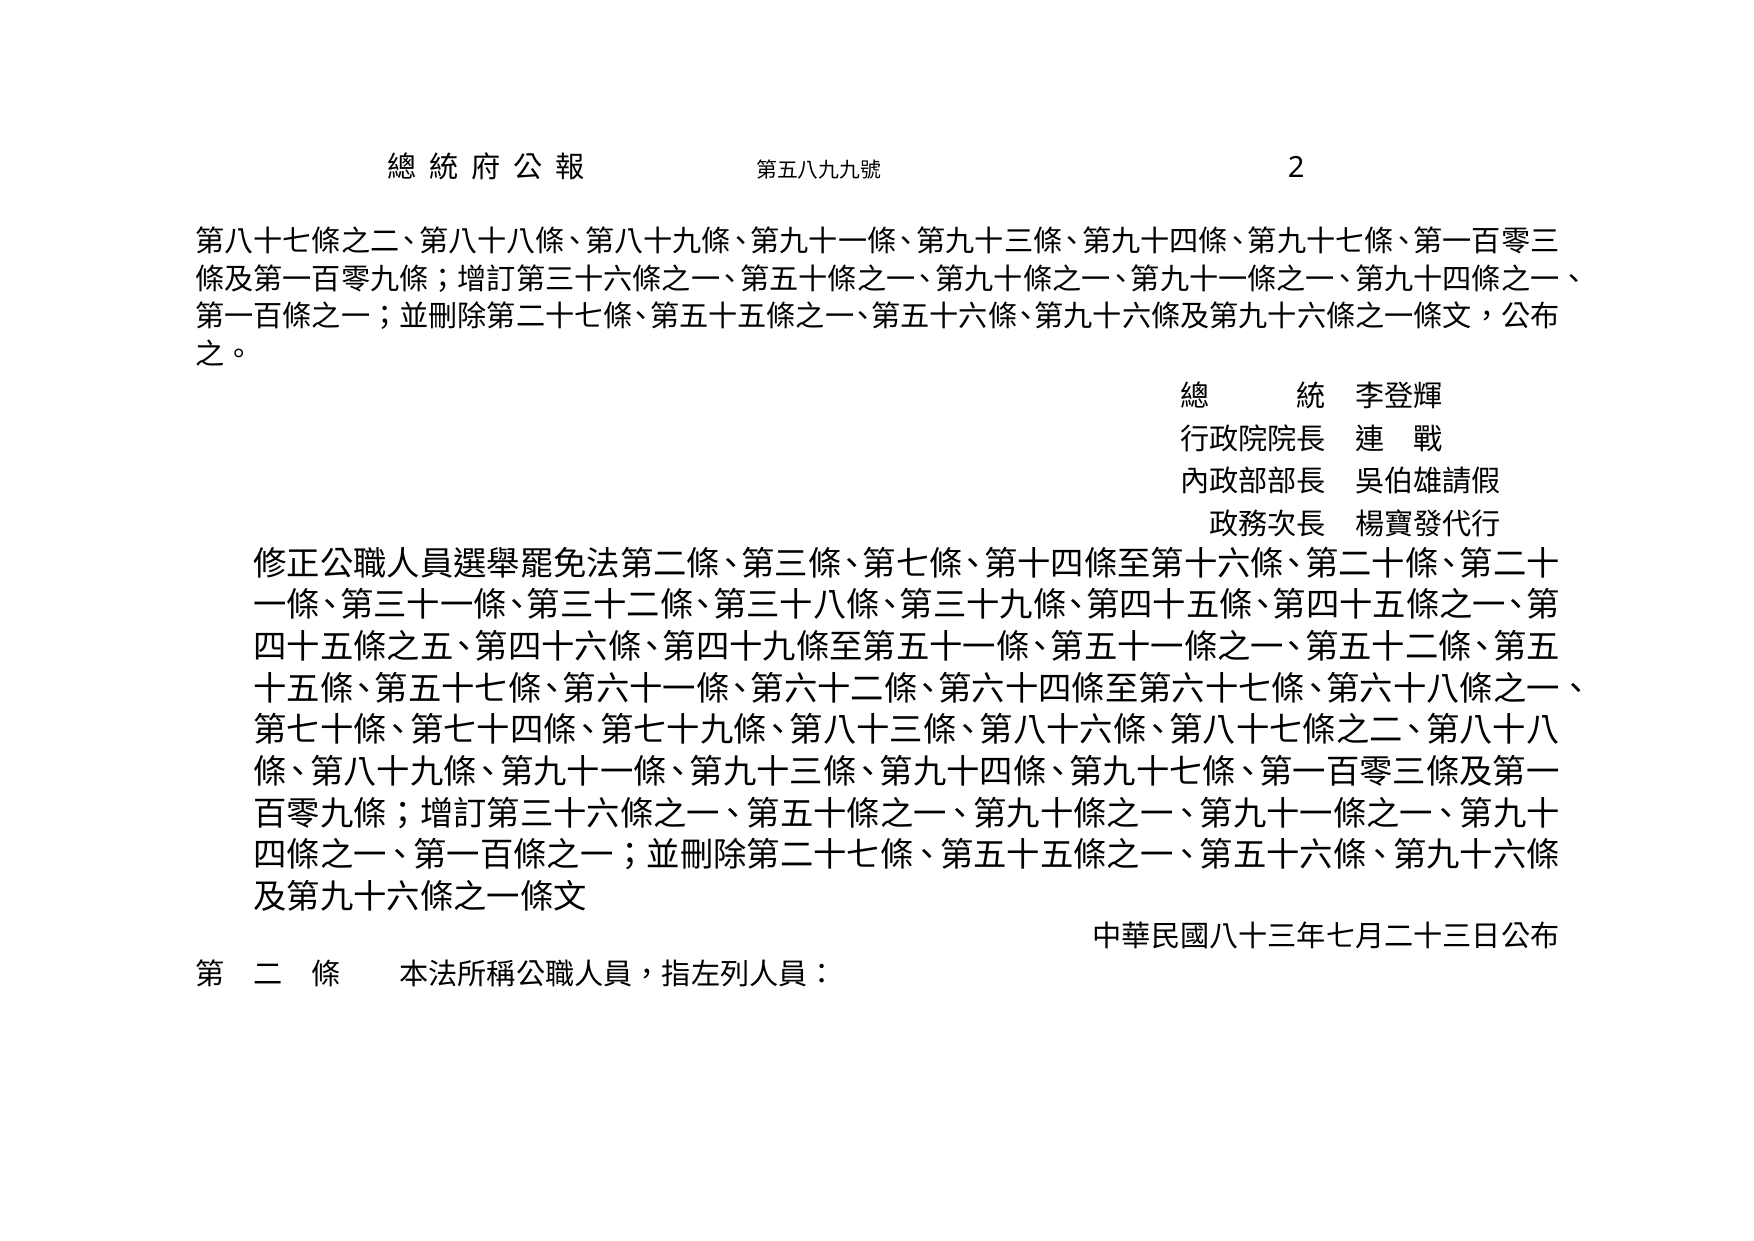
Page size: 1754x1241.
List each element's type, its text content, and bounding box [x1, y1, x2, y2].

text 第 二 條 本法所稱公職人員，指左列人員： [195, 954, 1559, 992]
text 內政部部長 吳伯雄請假 [195, 462, 1501, 499]
text 修正公職人員選舉罷免法第二條、第三條、第七條、第十四條至第十六條、第二十條、第二十一條、第三十一條、第三十二條、第三十八條、第三十九條、第四十五條、第四十五條之一、第四十五條之五、第四十六條、第四十九條至第五十一條、第五十一條之一、第五十二條、第五十五條、第五十七條、第六十一條、第六十二條、第六十四條至第六十七條、第六十八條之一、第七十條、第七十四條、第七十九條、第八十三條、第八十六條、第八十七條之二、第八十八條、第八十九條、第九十一條、第九十三條、第九十四條、第九十七條、第一百零三條及第一百零九條；增訂第三十六條之一、第五十條之一、第九十條之一、第九十一條之一、第九十四條之一、第一百條之一；並刪除第二十七條、第五十五條之一、第五十六條、第九十六條及第九十六條之一條文 [253, 542, 1559, 917]
text 茲修正公職人員選舉罷免法第二條、第三條、第七條、第十四條至第十六條、第二十條、第二十一條、第三十一條、第三十二條、第三十八條、第三十九條、第四十五條、第四十五條之一、第四十五條之五、第四十六條、第四十九條至第五十一條、第五十一條之一、第五十二條、第五十五條、第五十七條、第六十一條、第六十二條、第六十四條至第六十七條、第六十八條之一、第七十條、第七十四條、第七十九條、第八十三條、第八十六條、第八十七條之二、第八十八條、第八十九條、第九十一條、第九十三條、第九十四條、第九十七條、第一百零三條及第一百零九條；增訂第三十六條之一、第五十條之一、第九十條之一、第九十一條之一、第九十四條之一、第一百條之一；並刪除第二十七條、第五十五條之一、第五十六條、第九十六條及第九十六條之一條文，公布之。 [195, 222, 1559, 372]
text 總 統 李登輝 [195, 377, 1442, 414]
text 中華民國八十三年七月二十三日公布 [195, 917, 1559, 954]
text 行政院院長 連 戰 [195, 419, 1442, 457]
text 政務次長 楊寶發代行 [195, 504, 1501, 542]
